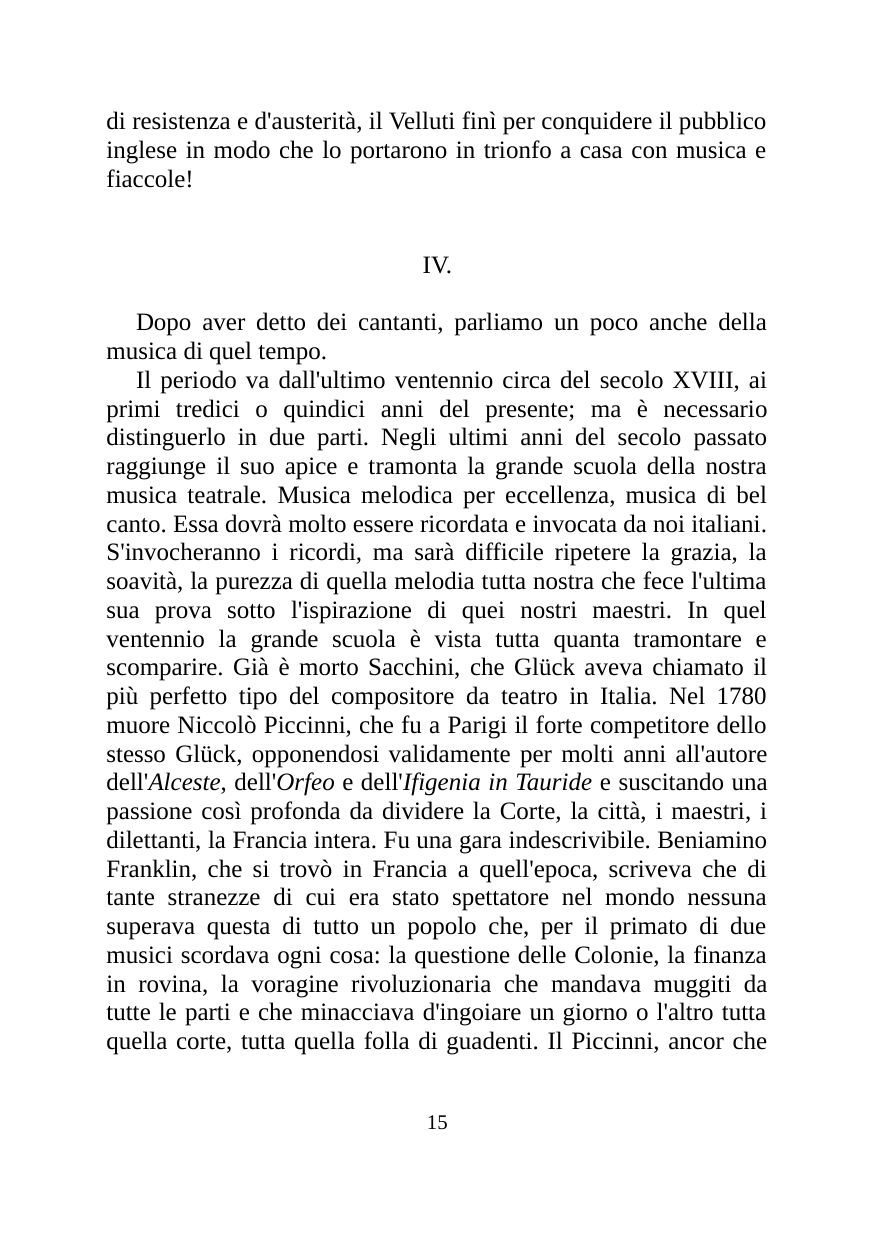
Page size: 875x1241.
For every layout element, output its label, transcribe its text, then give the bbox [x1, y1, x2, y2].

text IV. [106, 250, 768, 279]
text Il periodo va dall'ultimo ventennio circa del secolo XVIII, ai primi tredici o quindici anni del presente; ma è necessario distinguerlo in due parti. Negli ultimi anni del secolo passato raggiunge il suo apice e tramonta la grande scuola della nostra musica teatrale. Musica melodica per eccellenza, musica di bel canto. Essa dovrà molto essere ricordata e invocata da noi italiani. S'invocheranno i ricordi, ma sarà difficile ripetere la grazia, la soavità, la purezza di quella melodia tutta nostra che fece l'ultima sua prova sotto l'ispirazione di quei nostri maestri. In quel ventennio la grande scuola è vista tutta quanta tramontare e scomparire. Già è morto Sacchini, che Glück aveva chiamato il più perfetto tipo del compositore da teatro in Italia. Nel 1780 muore Niccolò Piccinni, che fu a Parigi il forte competitore dello stesso Glück, opponendosi validamente per molti anni all'autore dell'Alceste, dell'Orfeo e dell'Ifigenia in Tauride e suscitando una passione così profonda da dividere la Corte, la città, i maestri, i dilettanti, la Francia intera. Fu una gara indescrivibile. Beniamino Franklin, che si trovò in Francia a quell'epoca, scriveva che di tante stranezze di cui era stato spettatore nel mondo nessuna superava questa di tutto un popolo che, per il primato di due musici scordava ogni cosa: la questione delle Colonie, la finanza in rovina, la voragine rivoluzionaria che mandava muggiti da tutte le parti e che minacciava d'ingoiare un giorno o l'altro tutta quella corte, tutta quella folla di guadenti. Il Piccinni, ancor che [106, 365, 768, 1055]
text Dopo aver detto dei cantanti, parliamo un poco anche della musica di quel tempo. [106, 307, 768, 365]
text di resistenza e d'austerità, il Velluti finì per conquidere il pubblico inglese in modo che lo portarono in trionfo a casa con musica e fiaccole! [106, 106, 768, 192]
